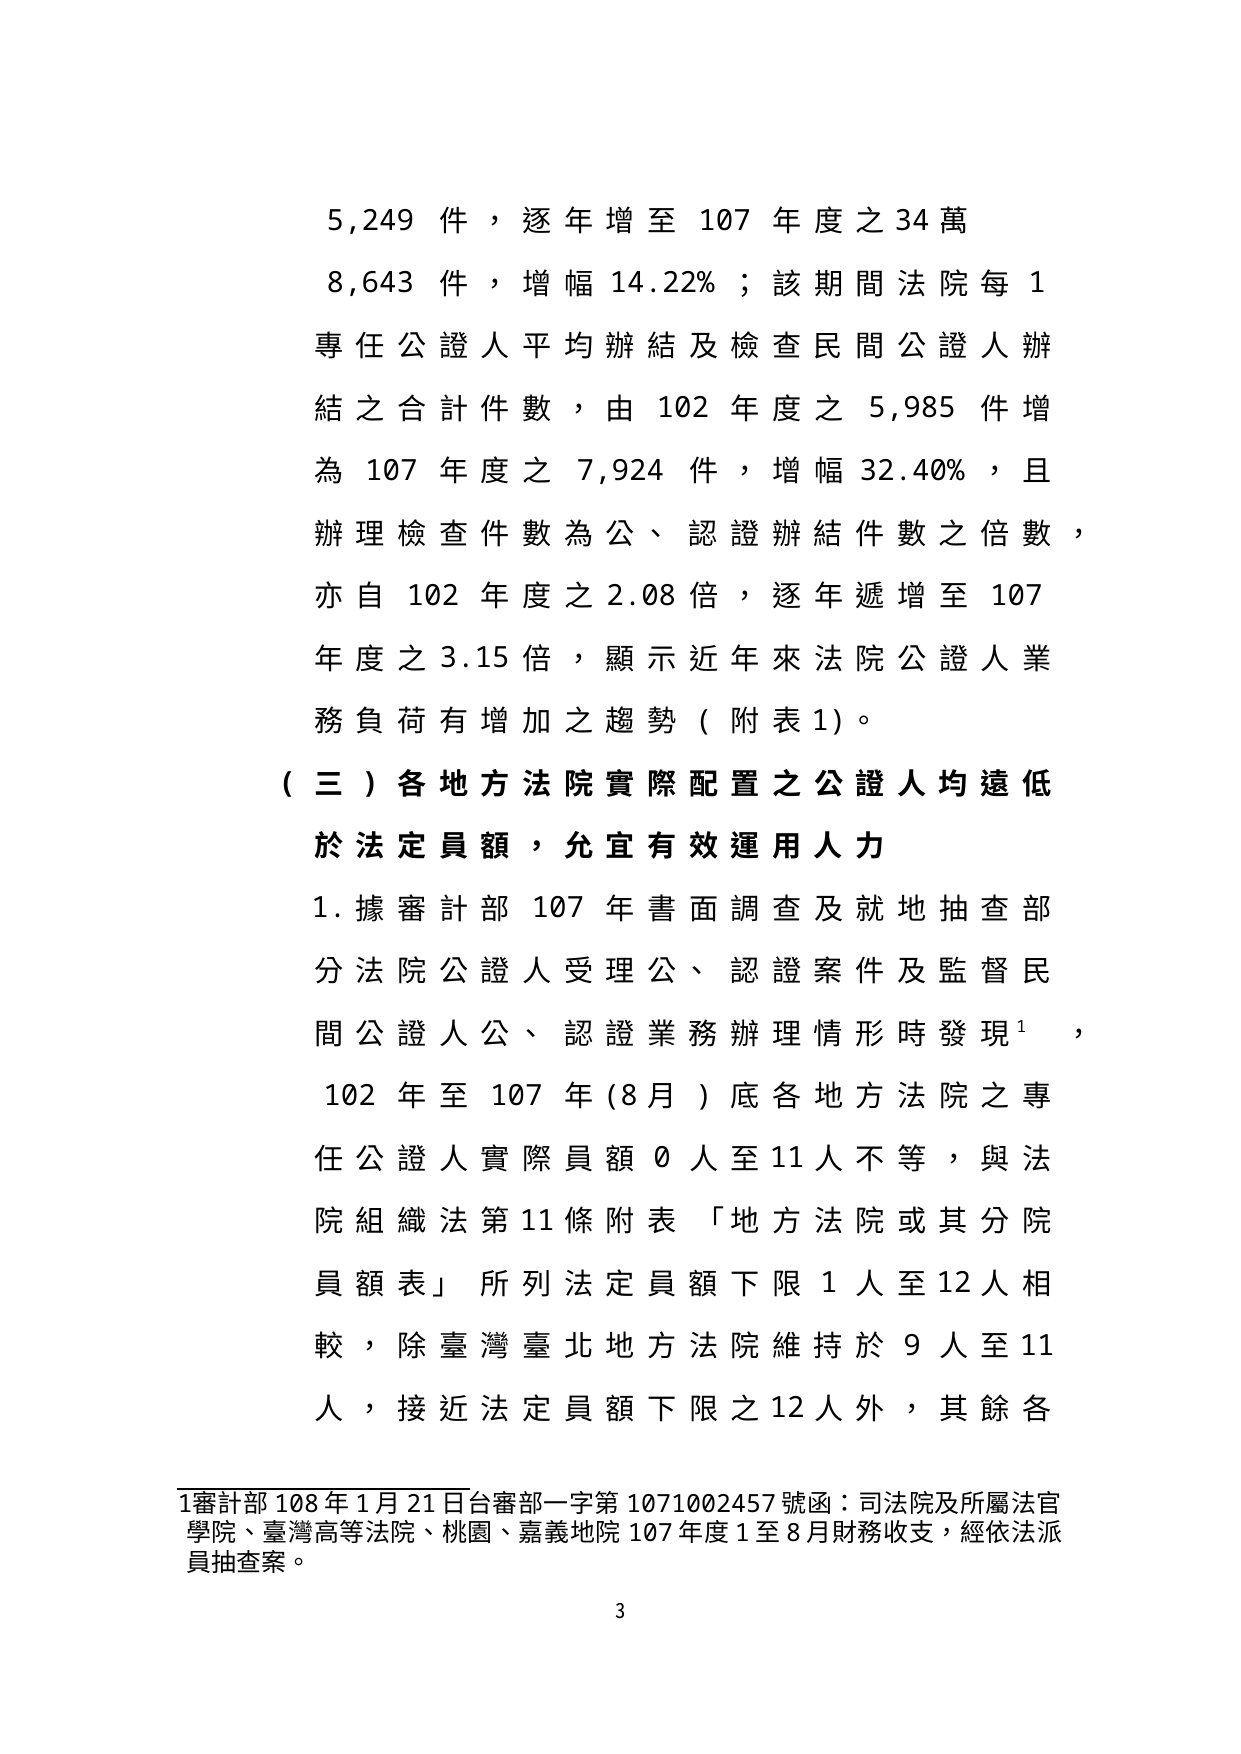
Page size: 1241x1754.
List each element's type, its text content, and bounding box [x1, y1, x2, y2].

text 據司法院提供資料，近年各地方法院公、認證案件辦結件數（法院公證人及民間公證人辦結件數），自102年度之30萬5,249件，逐年增至107年度之34萬8,643件，增幅14.22%；該期間法院每1專任公證人平均辦結及檢查民間公證人辦結之合計件數，由102年度之5,985件增為107年度之7,924件，增幅32.40%，且辦理檢查件數為公、認證辦結件數之倍數，亦自102年度之2.08倍，逐年遞增至107年度之3.15倍，顯示近年來法院公證人業務負荷有增加之趨勢(附表1)。 [271, 177, 1058, 740]
text 1.據審計部107年書面調查及就地抽查部分法院公證人受理公、認證案件及監督民間公證人公、認證業務辦理情形時發現，102年至107年(8月)底各地方法院之專任公證人實際員額0人至11人不等，與法院組織法第11條附表「地方法院或其分院員額表」所列法定員額下限1人至12人相較，除臺灣臺北地方法院維持於9人至11人，接近法定員額下限之12人外，其餘各地方法院專任公證人之實際員額均遠低於法定員額下限，107年8月底計有臺灣嘉義、橋頭等5家地方法院無專任公證人，其中臺灣澎湖地方法院及福建金門、連江等3家地方法院連續6年無專任公證人(詳附表2)，司法院之說明略以，未來將視該等地院案件辦理情形，適時建請增補員額。 [271, 865, 1058, 1427]
text (三)各地方法院實際配置之公證人均遠低於法定員額，允宜有效運用人力 [242, 740, 1058, 865]
text 審計部108年1月21日台審部一字第1071002457號函：司法院及所屬法官學院、臺灣高等法院、桃園、嘉義地院107年度1至8月財務收支，經依法派員抽查案。 [177, 1489, 1063, 1577]
